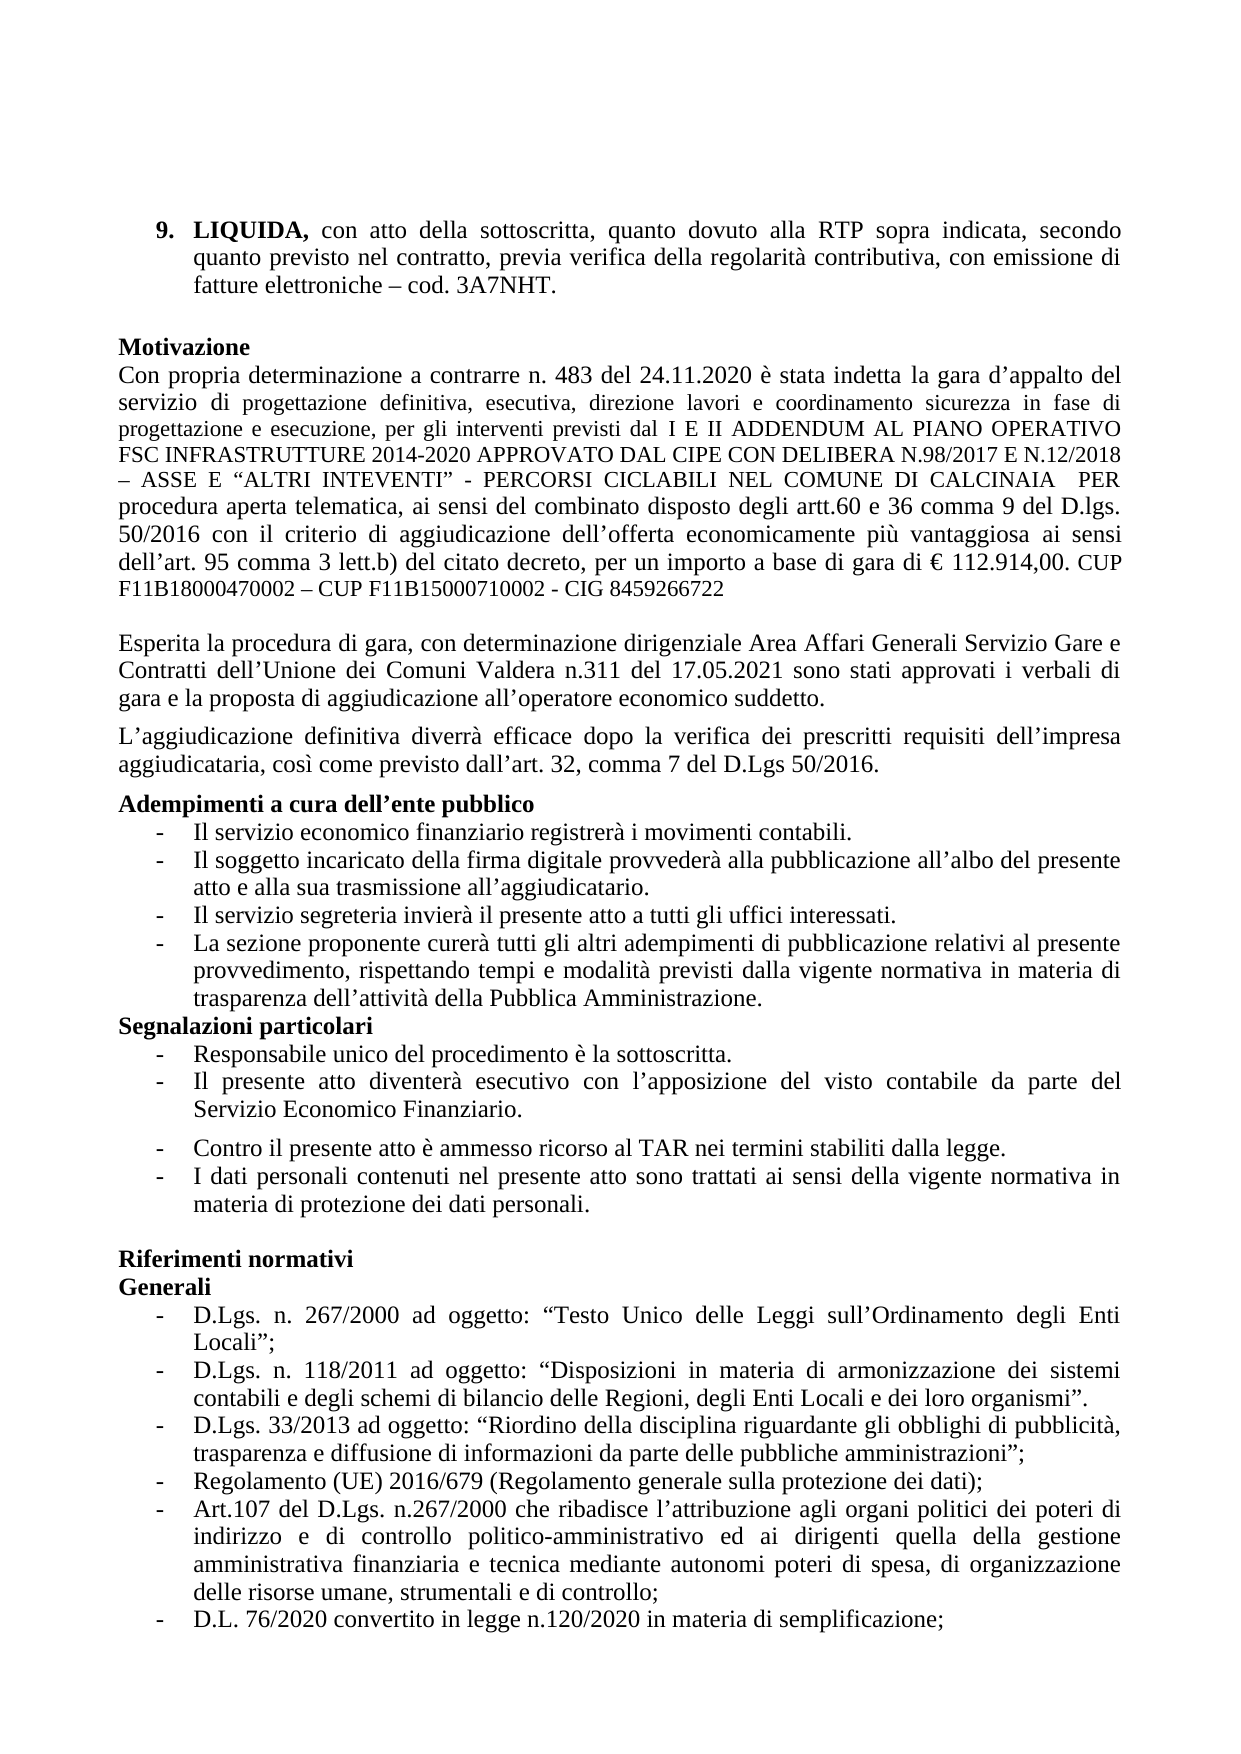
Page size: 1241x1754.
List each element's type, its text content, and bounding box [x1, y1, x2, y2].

text Adempimenti a cura dell’ente pubblico [118, 790, 1122, 818]
text Riferimenti normativi [118, 1245, 1122, 1273]
list D.L. 76/2020 convertito in legge n.120/2020 in materia di semplificazione; [156, 1606, 1122, 1633]
list Contro il presente atto è ammesso ricorso al TAR nei termini stabiliti dalla legge. [156, 1134, 1122, 1162]
text Esperita la procedura di gara, con determinazione dirigenziale Area Affari Generali Servizio Gare e Contratti dell’Unione dei Comuni Valdera n.311 del 17.05.2021 sono stati approvati i verbali di gara e la proposta di aggiudicazione all’operatore economico suddetto. [118, 629, 1122, 712]
text Con propria determinazione a contrarre n. 483 del 24.11.2020 è stata indetta la gara d’appalto del servizio di progettazione definitiva, esecutiva, direzione lavori e coordinamento sicurezza in fase di progettazione e esecuzione, per gli interventi previsti dal i e ii addendum al piano operativo fsc infrastrutture 2014-2020 approvato dal cipe con delibera n.98/2017 e n.12/2018 – asse e “altri inteventi” - percorsi ciclabili nel comune di calcinaia per procedura aperta telematica, ai sensi del combinato disposto degli artt.60 e 36 comma 9 del D.lgs. 50/2016 con il criterio di aggiudicazione dell’offerta economicamente più vantaggiosa ai sensi dell’art. 95 comma 3 lett.b) del citato decreto, per un importo a base di gara di € 112.914,00. cup f11b18000470002 – cup f11b15000710002 - cig 8459266722 [118, 361, 1122, 601]
list Art.107 del D.Lgs. n.267/2000 che ribadisce l’attribuzione agli organi politici dei poteri di indirizzo e di controllo politico-amministrativo ed ai dirigenti quella della gestione amministrativa finanziaria e tecnica mediante autonomi poteri di spesa, di organizzazione delle risorse umane, strumentali e di controllo; [156, 1495, 1122, 1606]
list D.Lgs. 33/2013 ad oggetto: “Riordino della disciplina riguardante gli obblighi di pubblicità, trasparenza e diffusione di informazioni da parte delle pubbliche amministrazioni”; [156, 1412, 1122, 1467]
list D.Lgs. n. 118/2011 ad oggetto: “Disposizioni in materia di armonizzazione dei sistemi contabili e degli schemi di bilancio delle Regioni, degli Enti Locali e dei loro organismi”. [156, 1356, 1122, 1412]
list Responsabile unico del procedimento è la sottoscritta. [156, 1040, 1122, 1067]
text L’aggiudicazione definitiva diverrà efficace dopo la verifica dei prescritti requisiti dell’impresa aggiudicataria, così come previsto dall’art. 32, comma 7 del D.Lgs 50/2016. [118, 722, 1122, 778]
list D.Lgs. n. 267/2000 ad oggetto: “Testo Unico delle Leggi sull’Ordinamento degli Enti Locali”; [156, 1301, 1122, 1356]
list La sezione proponente curerà tutti gli altri adempimenti di pubblicazione relativi al presente provvedimento, rispettando tempi e modalità previsti dalla vigente normativa in materia di trasparenza dell’attività della Pubblica Amministrazione. [156, 929, 1122, 1012]
list Il soggetto incaricato della firma digitale provvederà alla pubblicazione all’albo del presente atto e alla sua trasmissione all’aggiudicatario. [156, 846, 1122, 901]
text Motivazione [118, 333, 1122, 361]
list Regolamento (UE) 2016/679 (Regolamento generale sulla protezione dei dati); [156, 1467, 1122, 1495]
list Il presente atto diventerà esecutivo con l’apposizione del visto contabile da parte del Servizio Economico Finanziario. [156, 1067, 1122, 1123]
text Segnalazioni particolari [118, 1012, 1122, 1040]
list I dati personali contenuti nel presente atto sono trattati ai sensi della vigente normativa in materia di protezione dei dati personali. [156, 1162, 1122, 1218]
list Il servizio economico finanziario registrerà i movimenti contabili. [156, 818, 1122, 846]
list LIQUIDA, con atto della sottoscritta, quanto dovuto alla RTP sopra indicata, secondo quanto previsto nel contratto, previa verifica della regolarità contributiva, con emissione di fatture elettroniche – cod. 3A7NHT. [156, 216, 1122, 299]
text Generali [118, 1273, 1122, 1301]
list Il servizio segreteria invierà il presente atto a tutti gli uffici interessati. [156, 901, 1122, 929]
